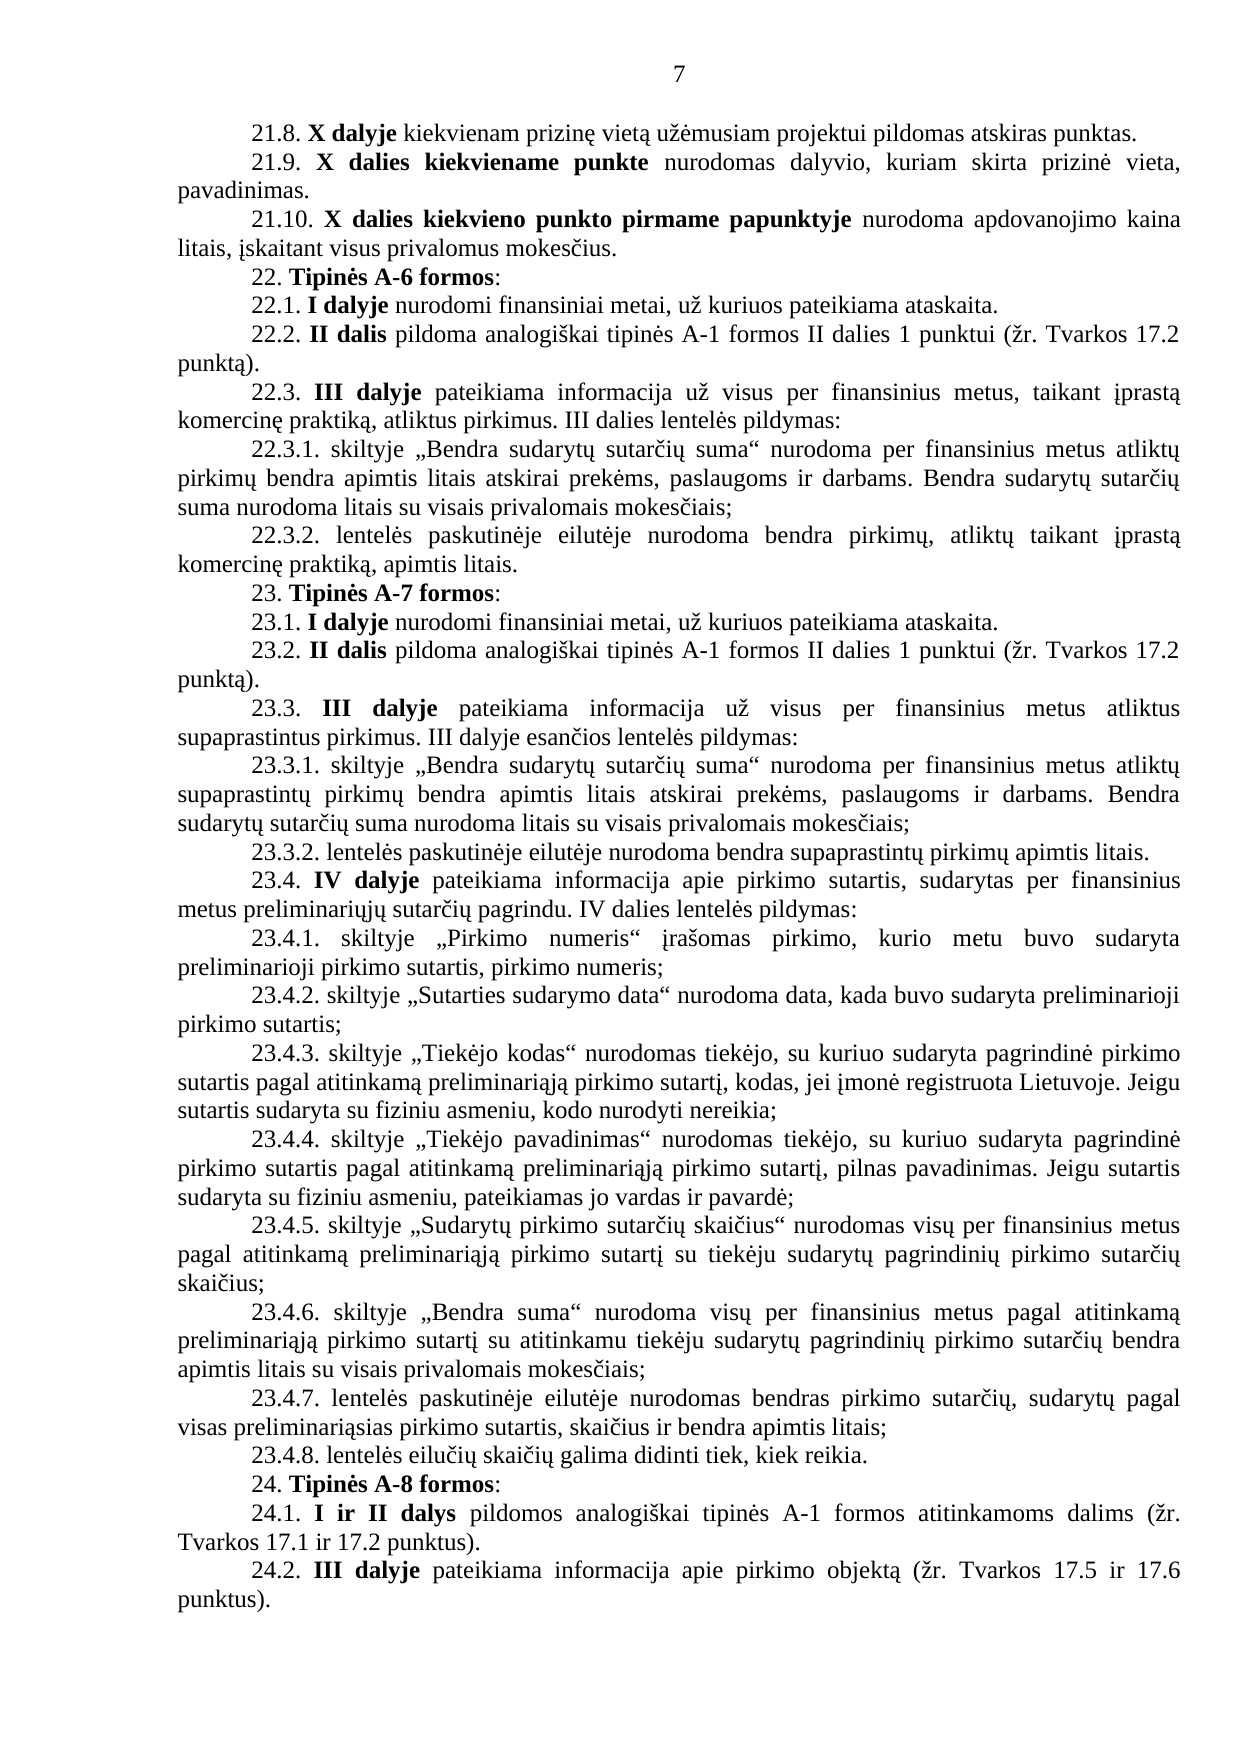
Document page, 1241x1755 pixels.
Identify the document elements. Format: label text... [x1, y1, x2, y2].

text 23.1. I dalyje nurodomi finansiniai metai, už kuriuos pateikiama ataskaita. [177, 607, 1181, 636]
text 23.4.4. skiltyje „Tiekėjo pavadinimas“ nurodomas tiekėjo, su kuriuo sudaryta pagrindinė pirkimo sutartis pagal atitinkamą preliminariąją pirkimo sutartį, pilnas pavadinimas. Jeigu sutartis sudaryta su fiziniu asmeniu, pateikiamas jo vardas ir pavardė; [177, 1124, 1181, 1211]
text 22.2. II dalis pildoma analogiškai tipinės A-1 formos II dalies 1 punktui (žr. Tvarkos 17.2 punktą). [177, 319, 1181, 377]
text 23.3.1. skiltyje „Bendra sudarytų sutarčių suma“ nurodoma per finansinius metus atliktų supaprastintų pirkimų bendra apimtis litais atskirai prekėms, paslaugoms ir darbams. Bendra sudarytų sutarčių suma nurodoma litais su visais privalomais mokesčiais; [177, 751, 1181, 837]
text 21.8. X dalyje kiekvienam prizinę vietą užėmusiam projektui pildomas atskiras punktas. [177, 118, 1181, 147]
text 21.10. X dalies kiekvieno punkto pirmame papunktyje nurodoma apdovanojimo kaina litais, įskaitant visus privalomus mokesčius. [177, 204, 1181, 262]
text 22. Tipinės A-6 formos: [177, 262, 1181, 291]
text 21.9. X dalies kiekviename punkte nurodomas dalyvio, kuriam skirta prizinė vieta, pavadinimas. [177, 147, 1181, 204]
text 23.2. II dalis pildoma analogiškai tipinės A-1 formos II dalies 1 punktui (žr. Tvarkos 17.2 punktą). [177, 636, 1181, 693]
text 23. Tipinės A-7 formos: [177, 578, 1181, 607]
text 23.4.8. lentelės eilučių skaičių galima didinti tiek, kiek reikia. [177, 1441, 1181, 1469]
text 23.4.3. skiltyje „Tiekėjo kodas“ nurodomas tiekėjo, su kuriuo sudaryta pagrindinė pirkimo sutartis pagal atitinkamą preliminariąją pirkimo sutartį, kodas, jei įmonė registruota Lietuvoje. Jeigu sutartis sudaryta su fiziniu asmeniu, kodo nurodyti nereikia; [177, 1038, 1181, 1124]
text 23.4.2. skiltyje „Sutarties sudarymo data“ nurodoma data, kada buvo sudaryta preliminarioji pirkimo sutartis; [177, 981, 1181, 1038]
text 22.3. III dalyje pateikiama informacija už visus per finansinius metus, taikant įprastą komercinę praktiką, atliktus pirkimus. III dalies lentelės pildymas: [177, 377, 1181, 434]
text 23.4.1. skiltyje „Pirkimo numeris“ įrašomas pirkimo, kurio metu buvo sudaryta preliminarioji pirkimo sutartis, pirkimo numeris; [177, 923, 1181, 981]
text 22.1. I dalyje nurodomi finansiniai metai, už kuriuos pateikiama ataskaita. [177, 291, 1181, 319]
text 22.3.1. skiltyje „Bendra sudarytų sutarčių suma“ nurodoma per finansinius metus atliktų pirkimų bendra apimtis litais atskirai prekėms, paslaugoms ir darbams. Bendra sudarytų sutarčių suma nurodoma litais su visais privalomais mokesčiais; [177, 434, 1181, 521]
text 24.1. I ir II dalys pildomos analogiškai tipinės A-1 formos atitinkamoms dalims (žr. Tvarkos 17.1 ir 17.2 punktus). [177, 1498, 1181, 1556]
text 23.3. III dalyje pateikiama informacija už visus per finansinius metus atliktus supaprastintus pirkimus. III dalyje esančios lentelės pildymas: [177, 693, 1181, 751]
text 23.4. IV dalyje pateikiama informacija apie pirkimo sutartis, sudarytas per finansinius metus preliminariųjų sutarčių pagrindu. IV dalies lentelės pildymas: [177, 866, 1181, 923]
text 23.4.7. lentelės paskutinėje eilutėje nurodomas bendras pirkimo sutarčių, sudarytų pagal visas preliminariąsias pirkimo sutartis, skaičius ir bendra apimtis litais; [177, 1383, 1181, 1441]
text 23.3.2. lentelės paskutinėje eilutėje nurodoma bendra supaprastintų pirkimų apimtis litais. [177, 837, 1181, 866]
text 22.3.2. lentelės paskutinėje eilutėje nurodoma bendra pirkimų, atliktų taikant įprastą komercinę praktiką, apimtis litais. [177, 521, 1181, 578]
text 24.2. III dalyje pateikiama informacija apie pirkimo objektą (žr. Tvarkos 17.5 ir 17.6 punktus). [177, 1556, 1181, 1613]
text 23.4.6. skiltyje „Bendra suma“ nurodoma visų per finansinius metus pagal atitinkamą preliminariąją pirkimo sutartį su atitinkamu tiekėju sudarytų pagrindinių pirkimo sutarčių bendra apimtis litais su visais privalomais mokesčiais; [177, 1297, 1181, 1383]
text 24. Tipinės A-8 formos: [177, 1469, 1181, 1498]
text 23.4.5. skiltyje „Sudarytų pirkimo sutarčių skaičius“ nurodomas visų per finansinius metus pagal atitinkamą preliminariąją pirkimo sutartį su tiekėju sudarytų pagrindinių pirkimo sutarčių skaičius; [177, 1211, 1181, 1297]
